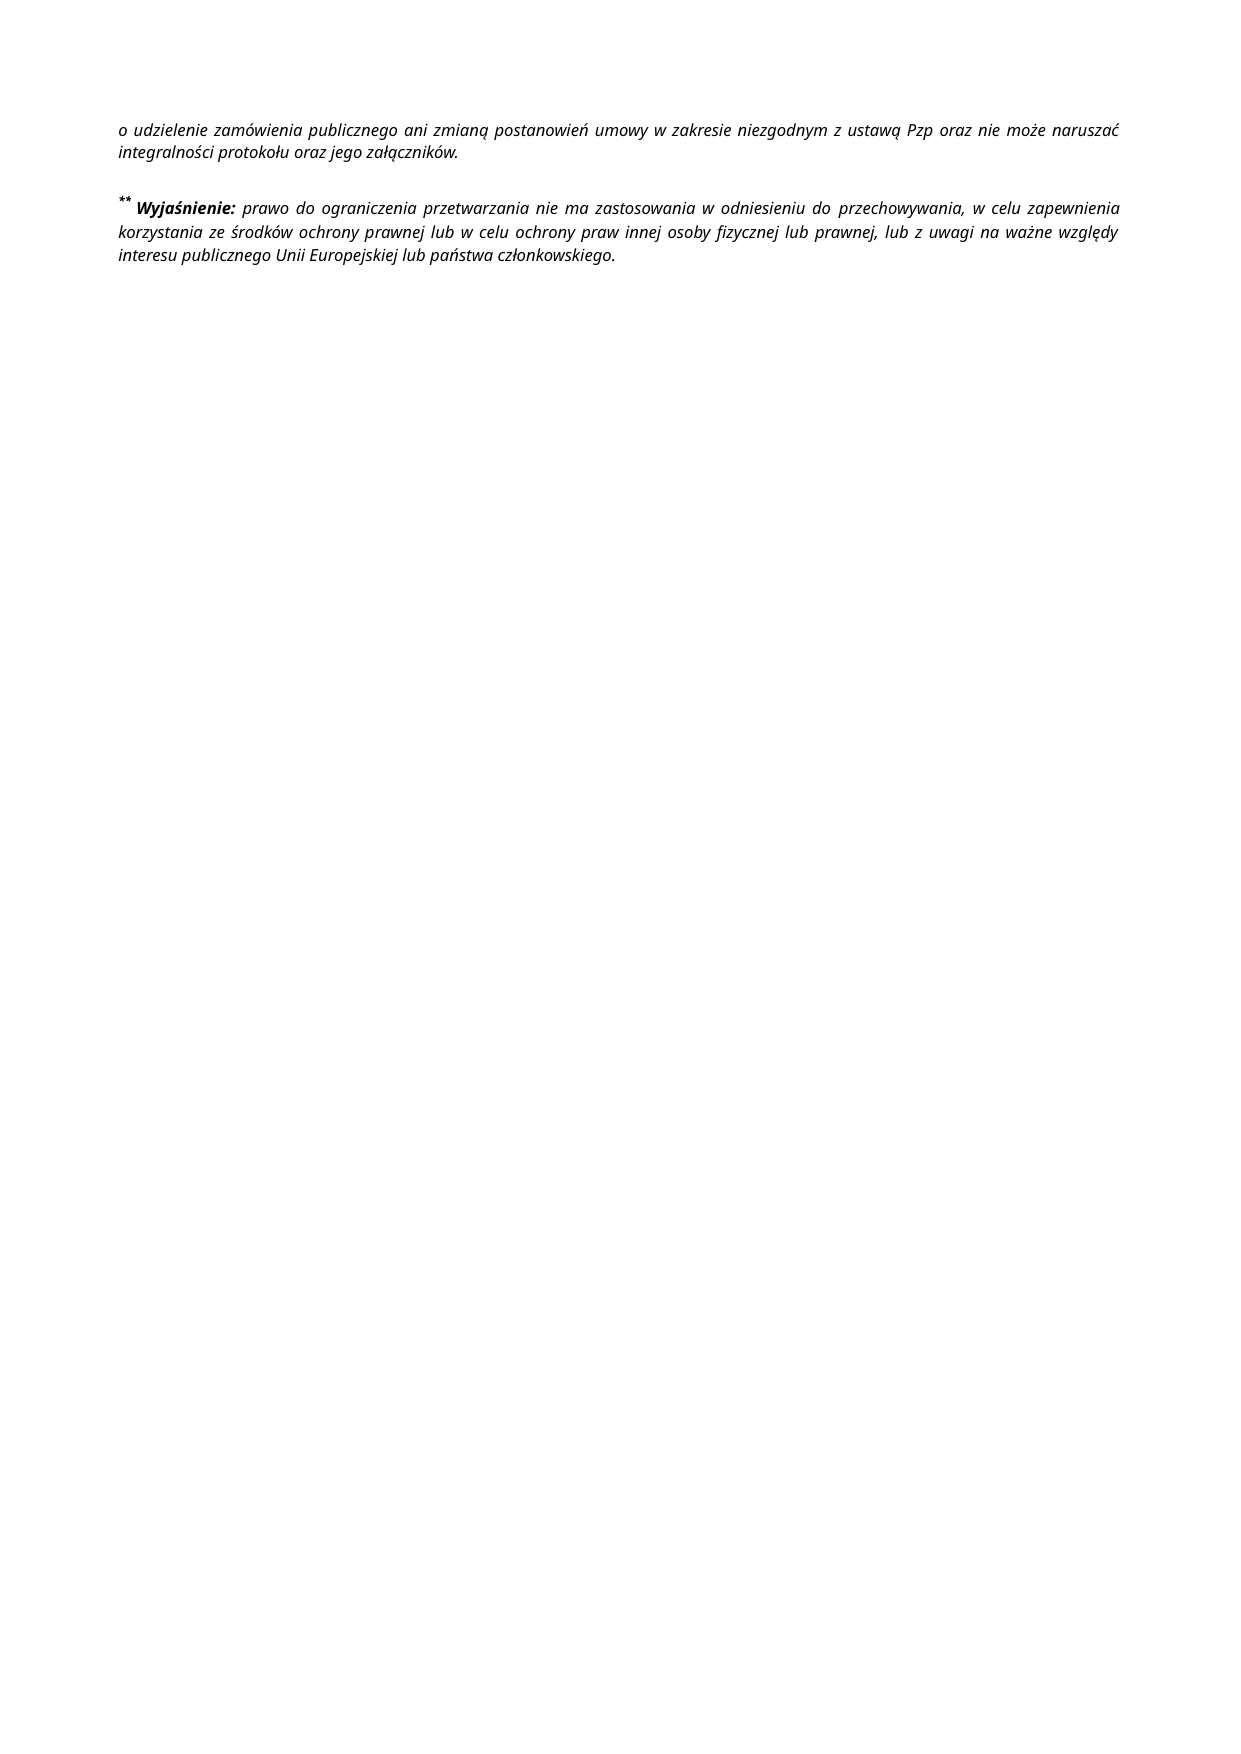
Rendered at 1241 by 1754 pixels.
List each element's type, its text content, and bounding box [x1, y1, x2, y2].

text ** Wyjaśnienie: prawo do ograniczenia przetwarzania nie ma zastosowania w odniesieniu do przechowywania, w celu zapewnienia korzystania ze środków ochrony prawnej lub w celu ochrony praw innej osoby fizycznej lub prawnej, lub z uwagi na ważne względy interesu publicznego Unii Europejskiej lub państwa członkowskiego. [118, 192, 1122, 266]
list o udzielenie zamówienia publicznego ani zmianą postanowień umowy w zakresie niezgodnym z ustawą Pzp oraz nie może naruszać integralności protokołu oraz jego załączników. [118, 118, 1122, 163]
